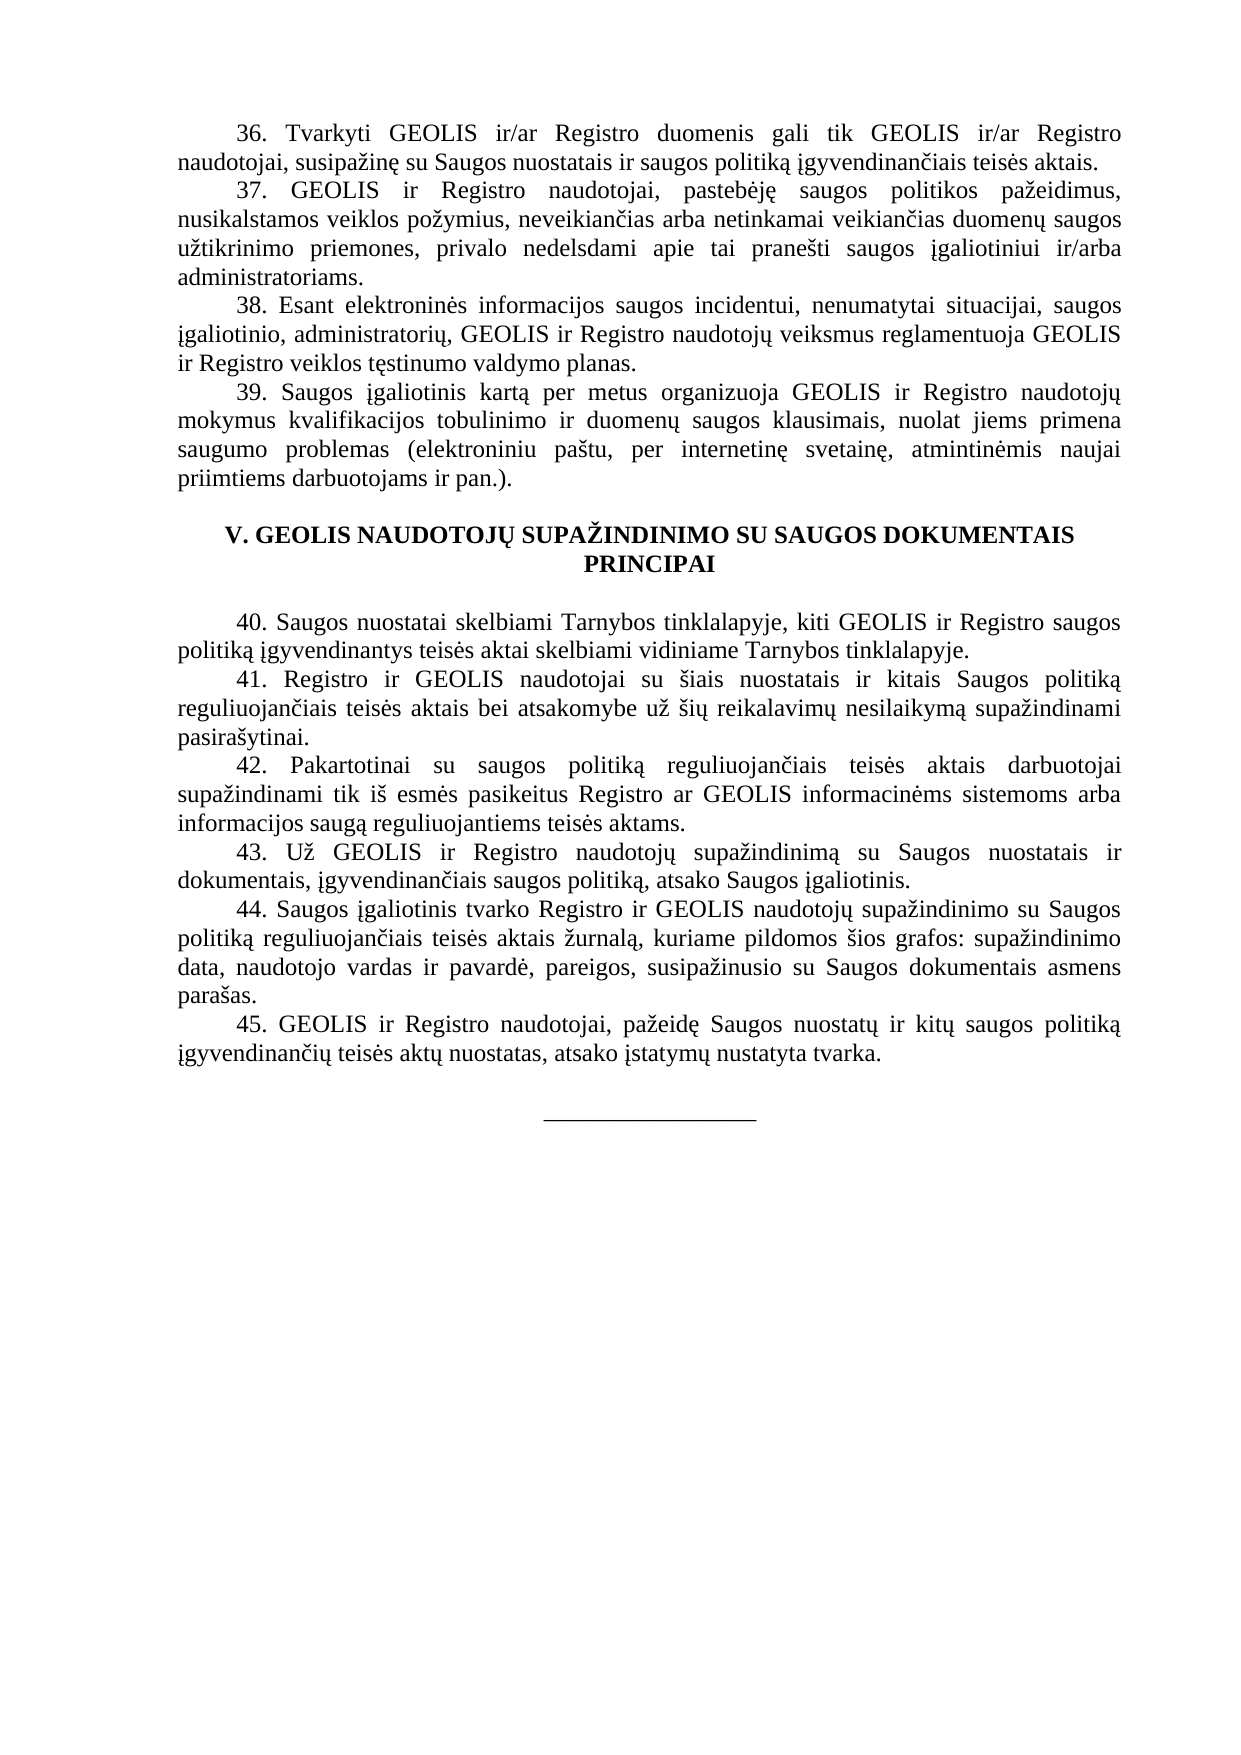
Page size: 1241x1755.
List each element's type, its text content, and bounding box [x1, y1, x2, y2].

text 43. Už GEOLIS ir Registro naudotojų supažindinimą su Saugos nuostatais ir dokumentais, įgyvendinančiais saugos politiką, atsako Saugos įgaliotinis. [177, 837, 1122, 894]
text 37. GEOLIS ir Registro naudotojai, pastebėję saugos politikos pažeidimus, nusikalstamos veiklos požymius, neveikiančias arba netinkamai veikiančias duomenų saugos užtikrinimo priemones, privalo nedelsdami apie tai pranešti saugos įgaliotiniui ir/arba administratoriams. [177, 176, 1122, 291]
text _________________ [177, 1096, 1122, 1124]
text 42. Pakartotinai su saugos politiką reguliuojančiais teisės aktais darbuotojai supažindinami tik iš esmės pasikeitus Registro ar GEOLIS informacinėms sistemoms arba informacijos saugą reguliuojantiems teisės aktams. [177, 751, 1122, 837]
text 41. Registro ir GEOLIS naudotojai su šiais nuostatais ir kitais Saugos politiką reguliuojančiais teisės aktais bei atsakomybe už šių reikalavimų nesilaikymą supažindinami pasirašytinai. [177, 664, 1122, 751]
text 36. Tvarkyti GEOLIS ir/ar Registro duomenis gali tik GEOLIS ir/ar Registro naudotojai, susipažinę su Saugos nuostatais ir saugos politiką įgyvendinančiais teisės aktais. [177, 118, 1122, 176]
text 45. GEOLIS ir Registro naudotojai, pažeidę Saugos nuostatų ir kitų saugos politiką įgyvendinančių teisės aktų nuostatas, atsako įstatymų nustatyta tvarka. [177, 1009, 1122, 1067]
text 39. Saugos įgaliotinis kartą per metus organizuoja GEOLIS ir Registro naudotojų mokymus kvalifikacijos tobulinimo ir duomenų saugos klausimais, nuolat jiems primena saugumo problemas (elektroniniu paštu, per internetinę svetainę, atmintinėmis naujai priimtiems darbuotojams ir pan.). [177, 377, 1122, 492]
text V. GEOLIS NAUDOTOJŲ SUPAŽINDINIMO SU SAUGOS DOKUMENTAIS PRINCIPAI [177, 521, 1122, 578]
text 38. Esant elektroninės informacijos saugos incidentui, nenumatytai situacijai, saugos įgaliotinio, administratorių, GEOLIS ir Registro naudotojų veiksmus reglamentuoja GEOLIS ir Registro veiklos tęstinumo valdymo planas. [177, 291, 1122, 377]
text 40. Saugos nuostatai skelbiami Tarnybos tinklalapyje, kiti GEOLIS ir Registro saugos politiką įgyvendinantys teisės aktai skelbiami vidiniame Tarnybos tinklalapyje. [177, 607, 1122, 664]
text 44. Saugos įgaliotinis tvarko Registro ir GEOLIS naudotojų supažindinimo su Saugos politiką reguliuojančiais teisės aktais žurnalą, kuriame pildomos šios grafos: supažindinimo data, naudotojo vardas ir pavardė, pareigos, susipažinusio su Saugos dokumentais asmens parašas. [177, 894, 1122, 1009]
